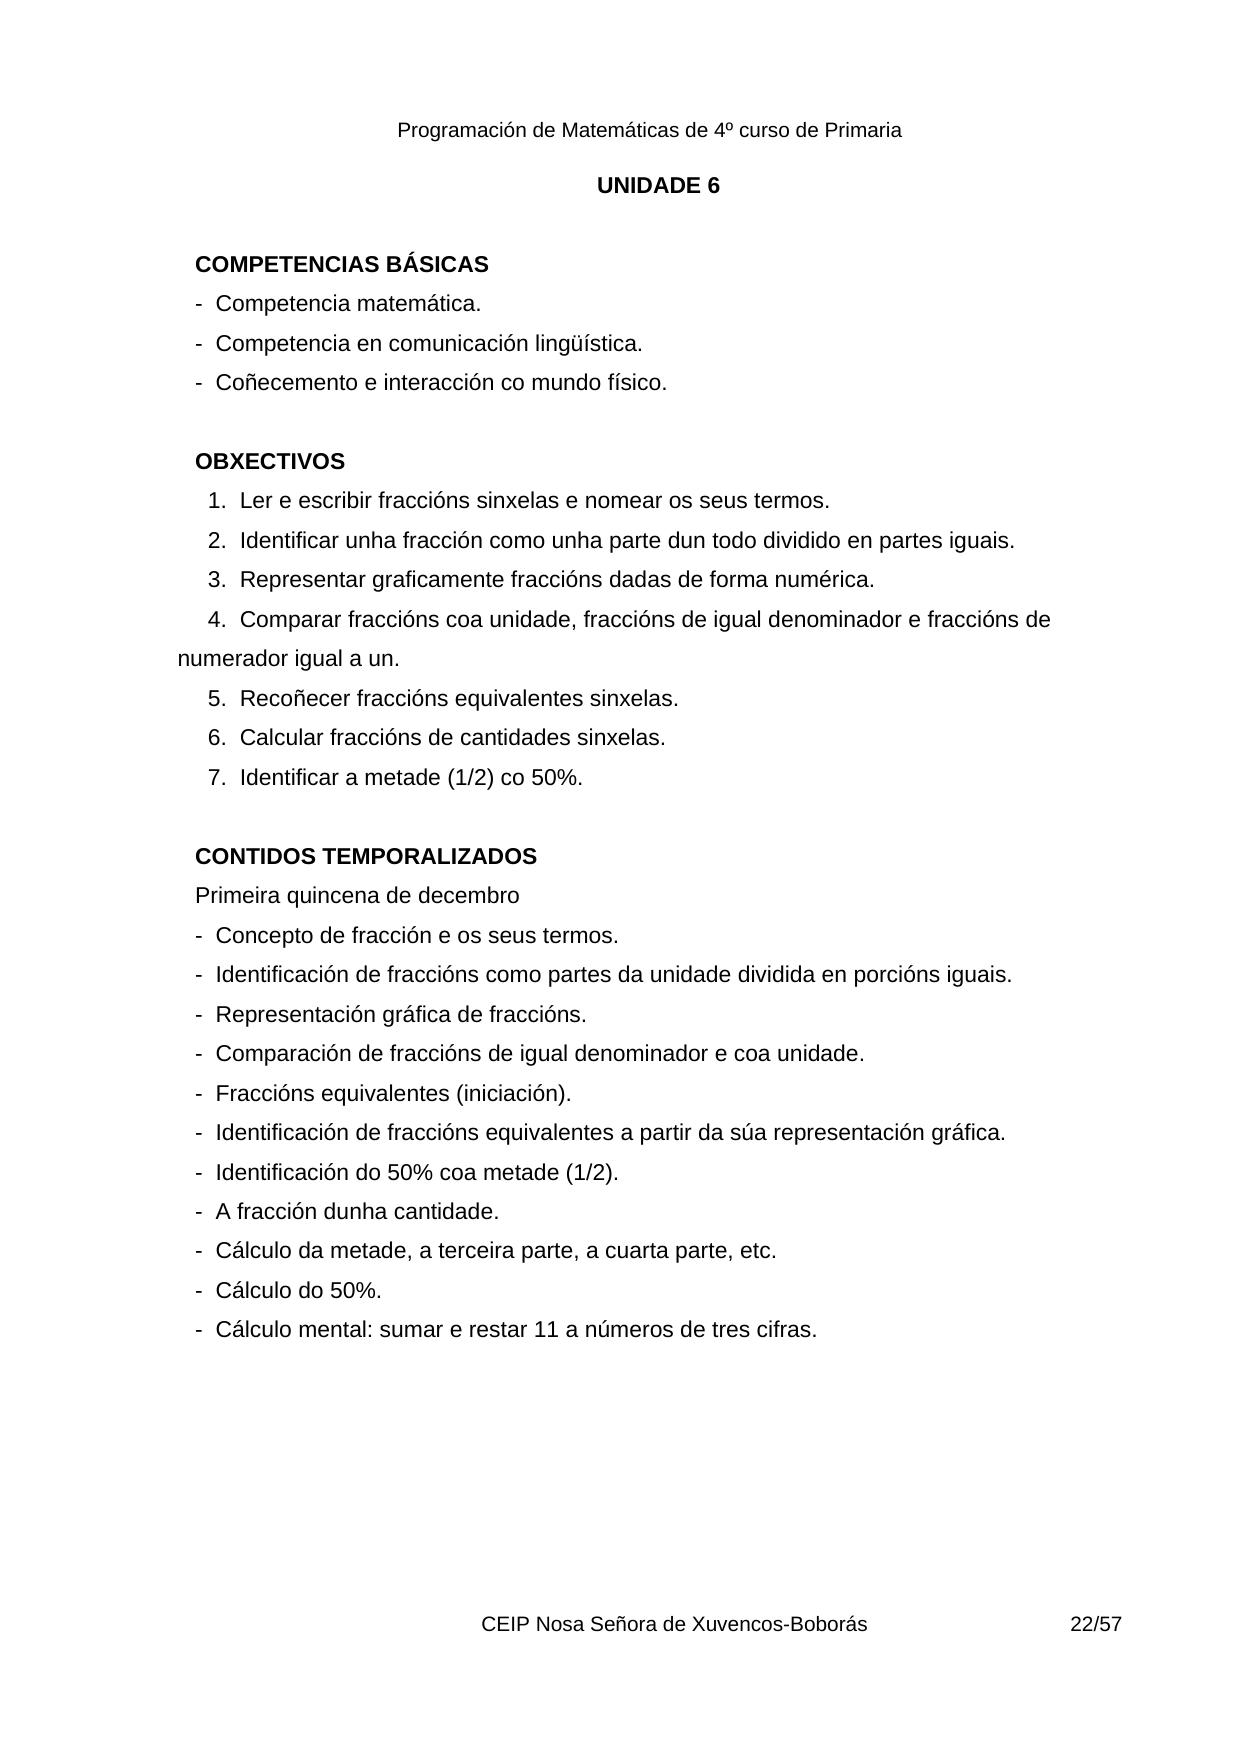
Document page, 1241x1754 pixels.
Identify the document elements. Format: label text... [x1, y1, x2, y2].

text - Competencia matemática. [177, 290, 1122, 316]
text - Comparación de fraccións de igual denominador e coa unidade. [177, 1040, 1122, 1066]
text - Identificación de fraccións equivalentes a partir da súa representación gráfica. [177, 1119, 1122, 1145]
text Primeira quincena de decembro [177, 882, 1122, 908]
text - Representación gráfica de fraccións. [177, 1001, 1122, 1027]
text 7. Identificar a metade (1/2) co 50%. [177, 764, 1122, 790]
text - Identificación do 50% coa metade (1/2). [177, 1158, 1122, 1185]
text 5. Recoñecer fraccións equivalentes sinxelas. [177, 685, 1122, 711]
text - Concepto de fracción e os seus termos. [177, 922, 1122, 948]
text - Competencia en comunicación lingüística. [177, 329, 1122, 356]
text UNIDADE 6 [177, 172, 1122, 198]
text 6. Calcular fraccións de cantidades sinxelas. [177, 724, 1122, 751]
text - Identificación de fraccións como partes da unidade dividida en porcións iguais. [177, 961, 1122, 987]
text 1. Ler e escribir fraccións sinxelas e nomear os seus termos. [177, 487, 1122, 514]
text - Cálculo mental: sumar e restar 11 a números de tres cifras. [177, 1316, 1122, 1343]
text 2. Identificar unha fracción como unha parte dun todo dividido en partes iguais. [177, 527, 1122, 553]
text OBXECTIVOS [177, 448, 1122, 474]
text - A fracción dunha cantidade. [177, 1198, 1122, 1224]
text 4. Comparar fraccións coa unidade, fraccións de igual denominador e fraccións de numerador igual a un. [177, 606, 1122, 672]
text COMPETENCIAS BÁSICAS [177, 251, 1122, 277]
text 3. Representar graficamente fraccións dadas de forma numérica. [177, 566, 1122, 593]
text - Cálculo da metade, a terceira parte, a cuarta parte, etc. [177, 1237, 1122, 1264]
text - Fraccións equivalentes (iniciación). [177, 1079, 1122, 1106]
text CONTIDOS TEMPORALIZADOS [177, 843, 1122, 869]
text - Coñecemento e interacción co mundo físico. [177, 369, 1122, 395]
text - Cálculo do 50%. [177, 1277, 1122, 1303]
